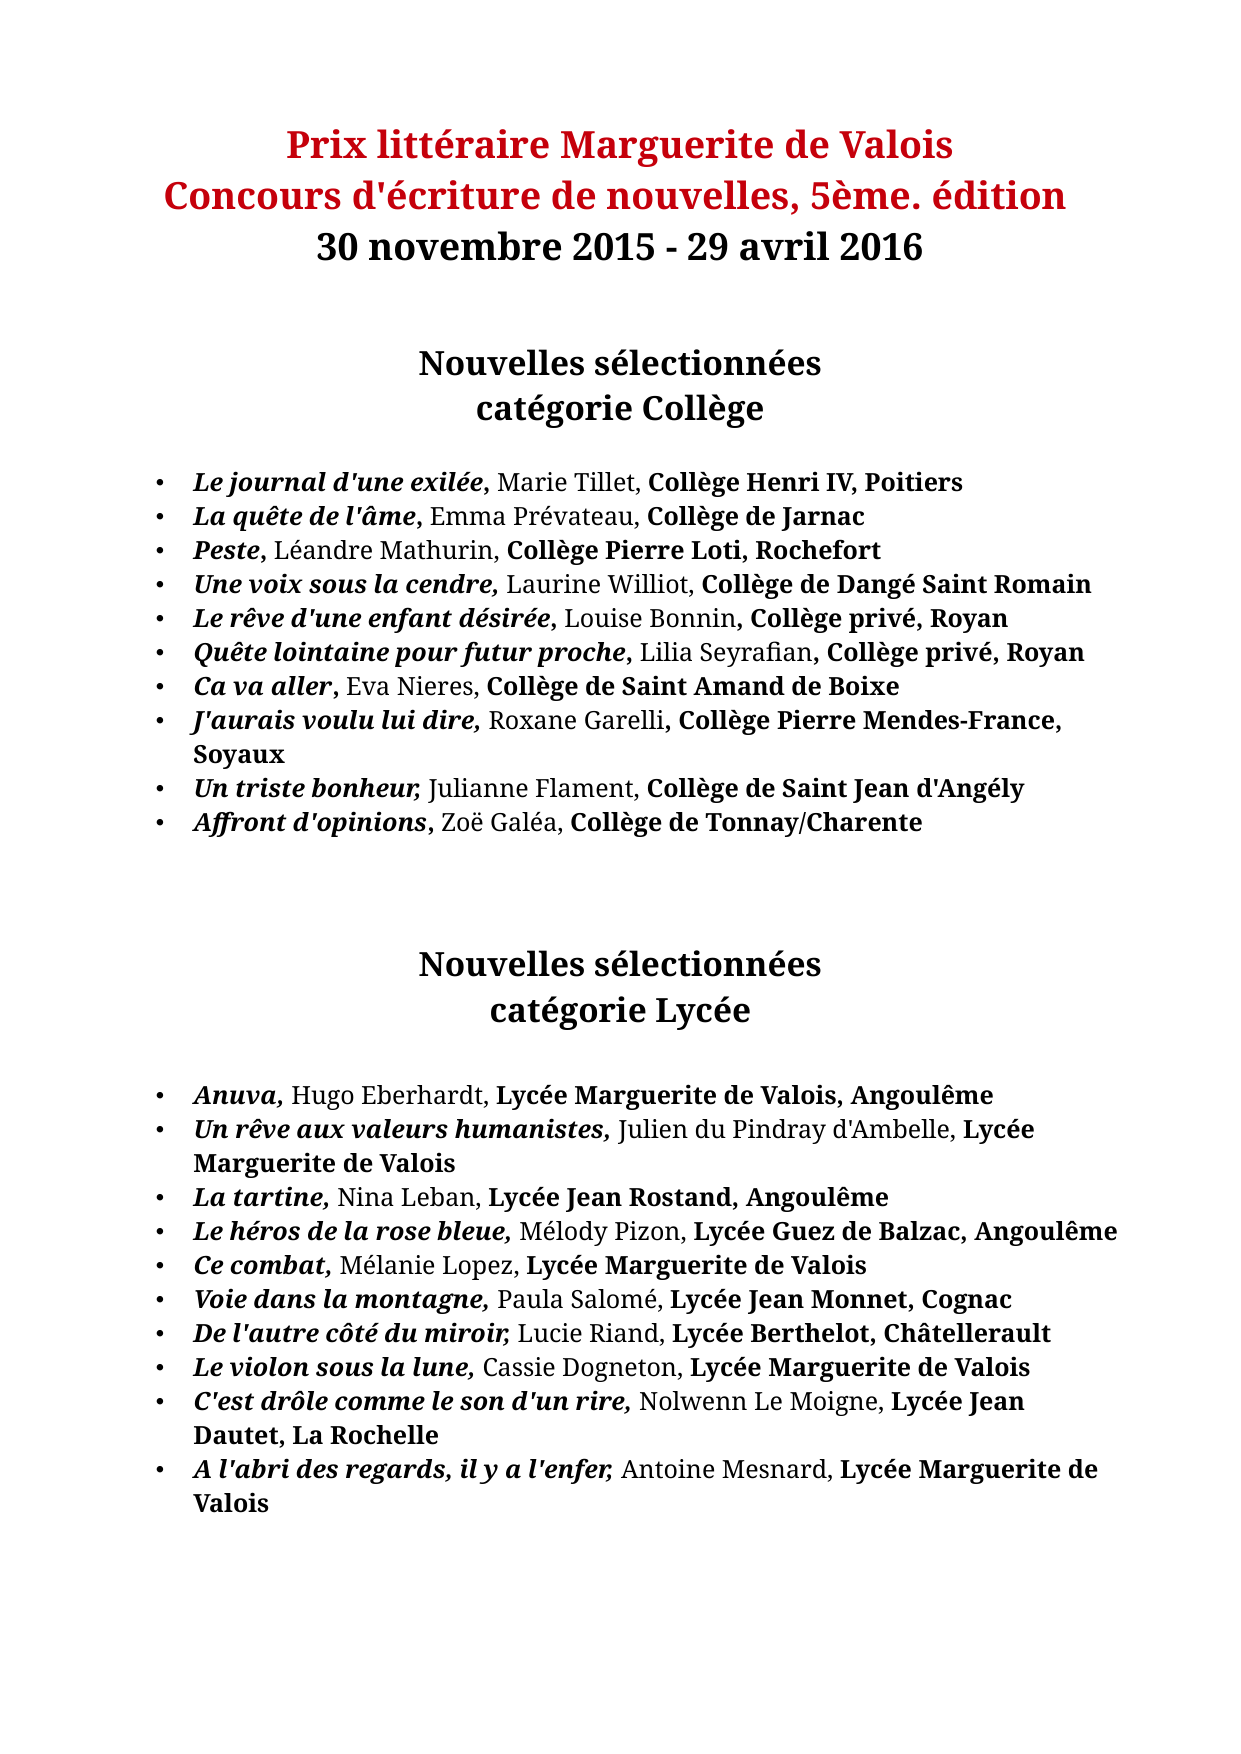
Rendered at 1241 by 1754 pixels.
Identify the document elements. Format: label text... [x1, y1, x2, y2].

list Une voix sous la cendre, Laurine Williot, Collège de Dangé Saint Romain [156, 566, 1122, 601]
list A l'abri des regards, il y a l'enfer, Antoine Mesnard, Lycée Marguerite de Valois [156, 1452, 1122, 1520]
list Le violon sous la lune, Cassie Dogneton, Lycée Marguerite de Valois [156, 1350, 1122, 1384]
list Quête lointaine pour futur proche, Lilia Seyrafian, Collège privé, Royan [156, 634, 1122, 669]
list Un triste bonheur, Julianne Flament, Collège de Saint Jean d'Angély [156, 771, 1122, 805]
list J'aurais voulu lui dire, Roxane Garelli, Collège Pierre Mendes-France, Soyaux [156, 703, 1122, 771]
text catégorie Collège [118, 385, 1122, 430]
list La tartine, Nina Leban, Lycée Jean Rostand, Angoulême [156, 1179, 1122, 1214]
list C'est drôle comme le son d'un rire, Nolwenn Le Moigne, Lycée Jean Dautet, La Rochelle [156, 1384, 1122, 1452]
list Un rêve aux valeurs humanistes, Julien du Pindray d'Ambelle, Lycée Marguerite de Valois [156, 1111, 1122, 1179]
list Ca va aller, Eva Nieres, Collège de Saint Amand de Boixe [156, 669, 1122, 703]
list La quête de l'âme, Emma Prévateau, Collège de Jarnac [156, 498, 1122, 532]
list Le rêve d'une enfant désirée, Louise Bonnin, Collège privé, Royan [156, 601, 1122, 634]
list Affront d'opinions, Zoë Galéa, Collège de Tonnay/Charente [156, 805, 1122, 839]
text Nouvelles sélectionnées [118, 339, 1122, 385]
list Anuva, Hugo Eberhardt, Lycée Marguerite de Valois, Angoulême [156, 1077, 1122, 1111]
list Le héros de la rose bleue, Mélody Pizon, Lycée Guez de Balzac, Angoulême [156, 1214, 1122, 1248]
list Voie dans la montagne, Paula Salomé, Lycée Jean Monnet, Cognac [156, 1282, 1122, 1316]
list Le journal d'une exilée, Marie Tillet, Collège Henri IV, Poitiers [156, 464, 1122, 498]
text Nouvelles sélectionnées [118, 941, 1122, 987]
text Concours d'écriture de nouvelles, 5ème. édition [118, 169, 1122, 220]
list Peste, Léandre Mathurin, Collège Pierre Loti, Rochefort [156, 532, 1122, 566]
list De l'autre côté du miroir, Lucie Riand, Lycée Berthelot, Châtellerault [156, 1316, 1122, 1350]
text catégorie Lycée [118, 987, 1122, 1032]
text Prix littéraire Marguerite de Valois [118, 118, 1122, 169]
list Ce combat, Mélanie Lopez, Lycée Marguerite de Valois [156, 1248, 1122, 1282]
text 30 novembre 2015 - 29 avril 2016 [118, 220, 1122, 271]
